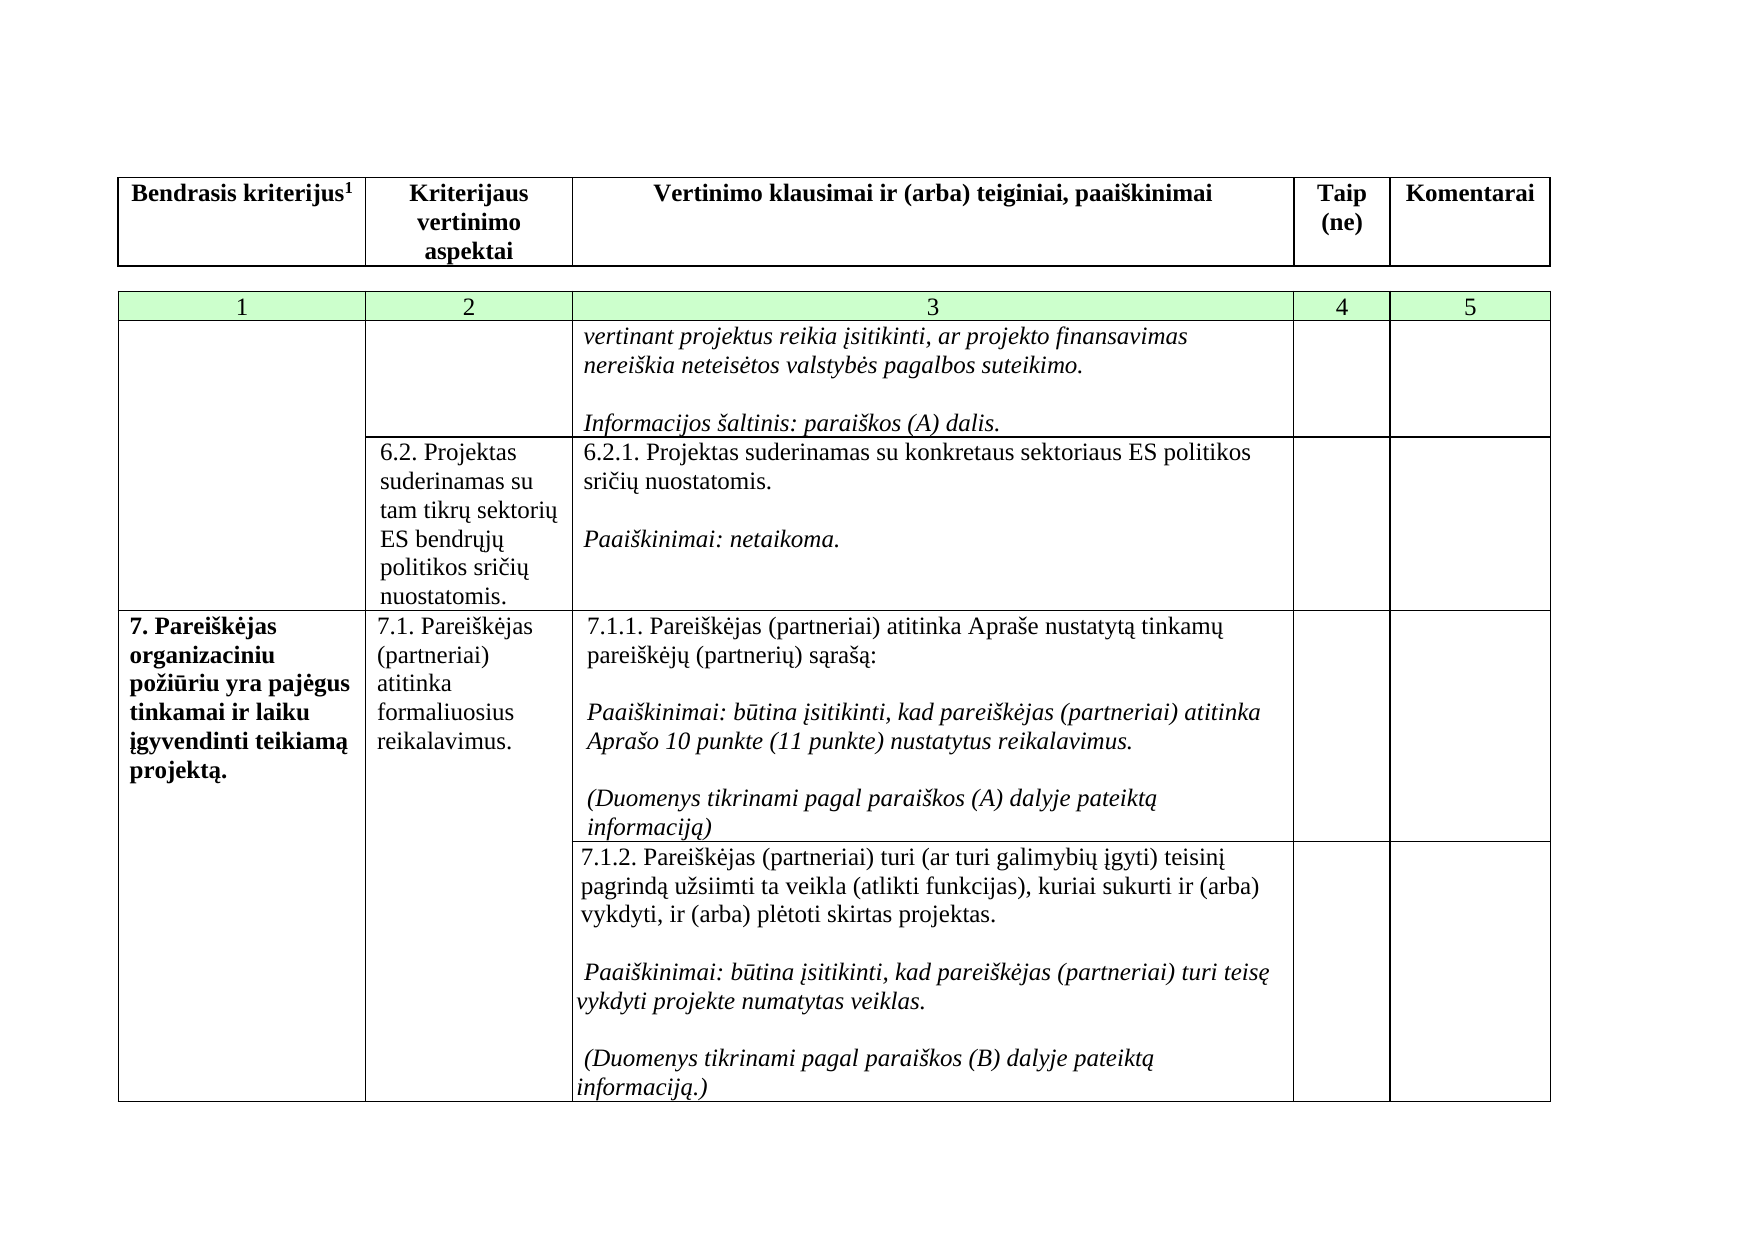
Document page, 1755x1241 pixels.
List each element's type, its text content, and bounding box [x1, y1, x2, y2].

table_cell 7. Pareiškėjas organizaciniu požiūriu yra pajėgus tinkamai ir laiku įgyvendinti teikiamą projektą. [119, 611, 365, 1101]
table_cell 6.2. Projektas suderinamas su tam tikrų sektorių ES bendrųjų politikos sričių nuostatomis. [366, 438, 572, 610]
table_cell [366, 321, 572, 436]
table_cell 5 [1391, 292, 1550, 320]
table_cell 3 [573, 292, 1293, 320]
table_cell 2 [366, 292, 572, 320]
table_cell 4 [1294, 292, 1389, 320]
table_header Komentarai [1391, 178, 1549, 264]
table_cell 7.1.1. Pareiškėjas (partneriai) atitinka Apraše nustatytą tinkamų pareiškėjų (partnerių) sąrašą: Paaiškinimai: būtina įsitikinti, kad pareiškėjas (partneriai) atitinka Aprašo 10 punkte (11 punkte) nustatytus reikalavimus. (Duomenys tikrinami pagal paraiškos (A) dalyje pateiktą informaciją) [573, 611, 1293, 841]
table_cell [1391, 842, 1550, 1101]
table_cell 7.1. Pareiškėjas (partneriai) atitinka formaliuosius reikalavimus. [366, 611, 572, 1101]
table_cell [1391, 321, 1550, 436]
table_cell vertinant projektus reikia įsitikinti, ar projekto finansavimas nereiškia neteisėtos valstybės pagalbos suteikimo. Informacijos šaltinis: paraiškos (A) dalis. [573, 321, 1293, 436]
table_cell [572, 267, 1294, 291]
table_cell [1294, 611, 1389, 841]
table_cell [118, 267, 366, 291]
table_cell [119, 321, 365, 610]
table_cell 6.2.1. Projektas suderinamas su konkretaus sektoriaus ES politikos sričių nuostatomis. Paaiškinimai: netaikoma. [573, 438, 1293, 610]
table_cell 7.1.2. Pareiškėjas (partneriai) turi (ar turi galimybių įgyti) teisinį pagrindą užsiimti ta veikla (atlikti funkcijas), kuriai sukurti ir (arba) vykdyti, ir (arba) plėtoti skirtas projektas. Paaiškinimai: būtina įsitikinti, kad pareiškėjas (partneriai) turi teisę vykdyti projekte numatytas veiklas. (Duomenys tikrinami pagal paraiškos (B) dalyje pateiktą informaciją.) [573, 842, 1293, 1101]
table_header Vertinimo klausimai ir (arba) teiginiai, paaiškinimai [573, 178, 1293, 264]
table_cell [1294, 438, 1389, 610]
table_cell [1391, 611, 1550, 841]
table_header Bendrasis kriterijus1 [119, 178, 365, 264]
table_cell [1390, 267, 1550, 291]
table_cell 1 [119, 292, 365, 320]
table_header Taip (ne) [1295, 178, 1389, 264]
table_cell [1294, 321, 1389, 436]
table_cell [1294, 267, 1390, 291]
table_cell [1391, 438, 1550, 610]
table_header Kriterijaus vertinimo aspektai [366, 178, 572, 264]
table_cell [1294, 842, 1389, 1101]
table_cell [366, 267, 572, 291]
